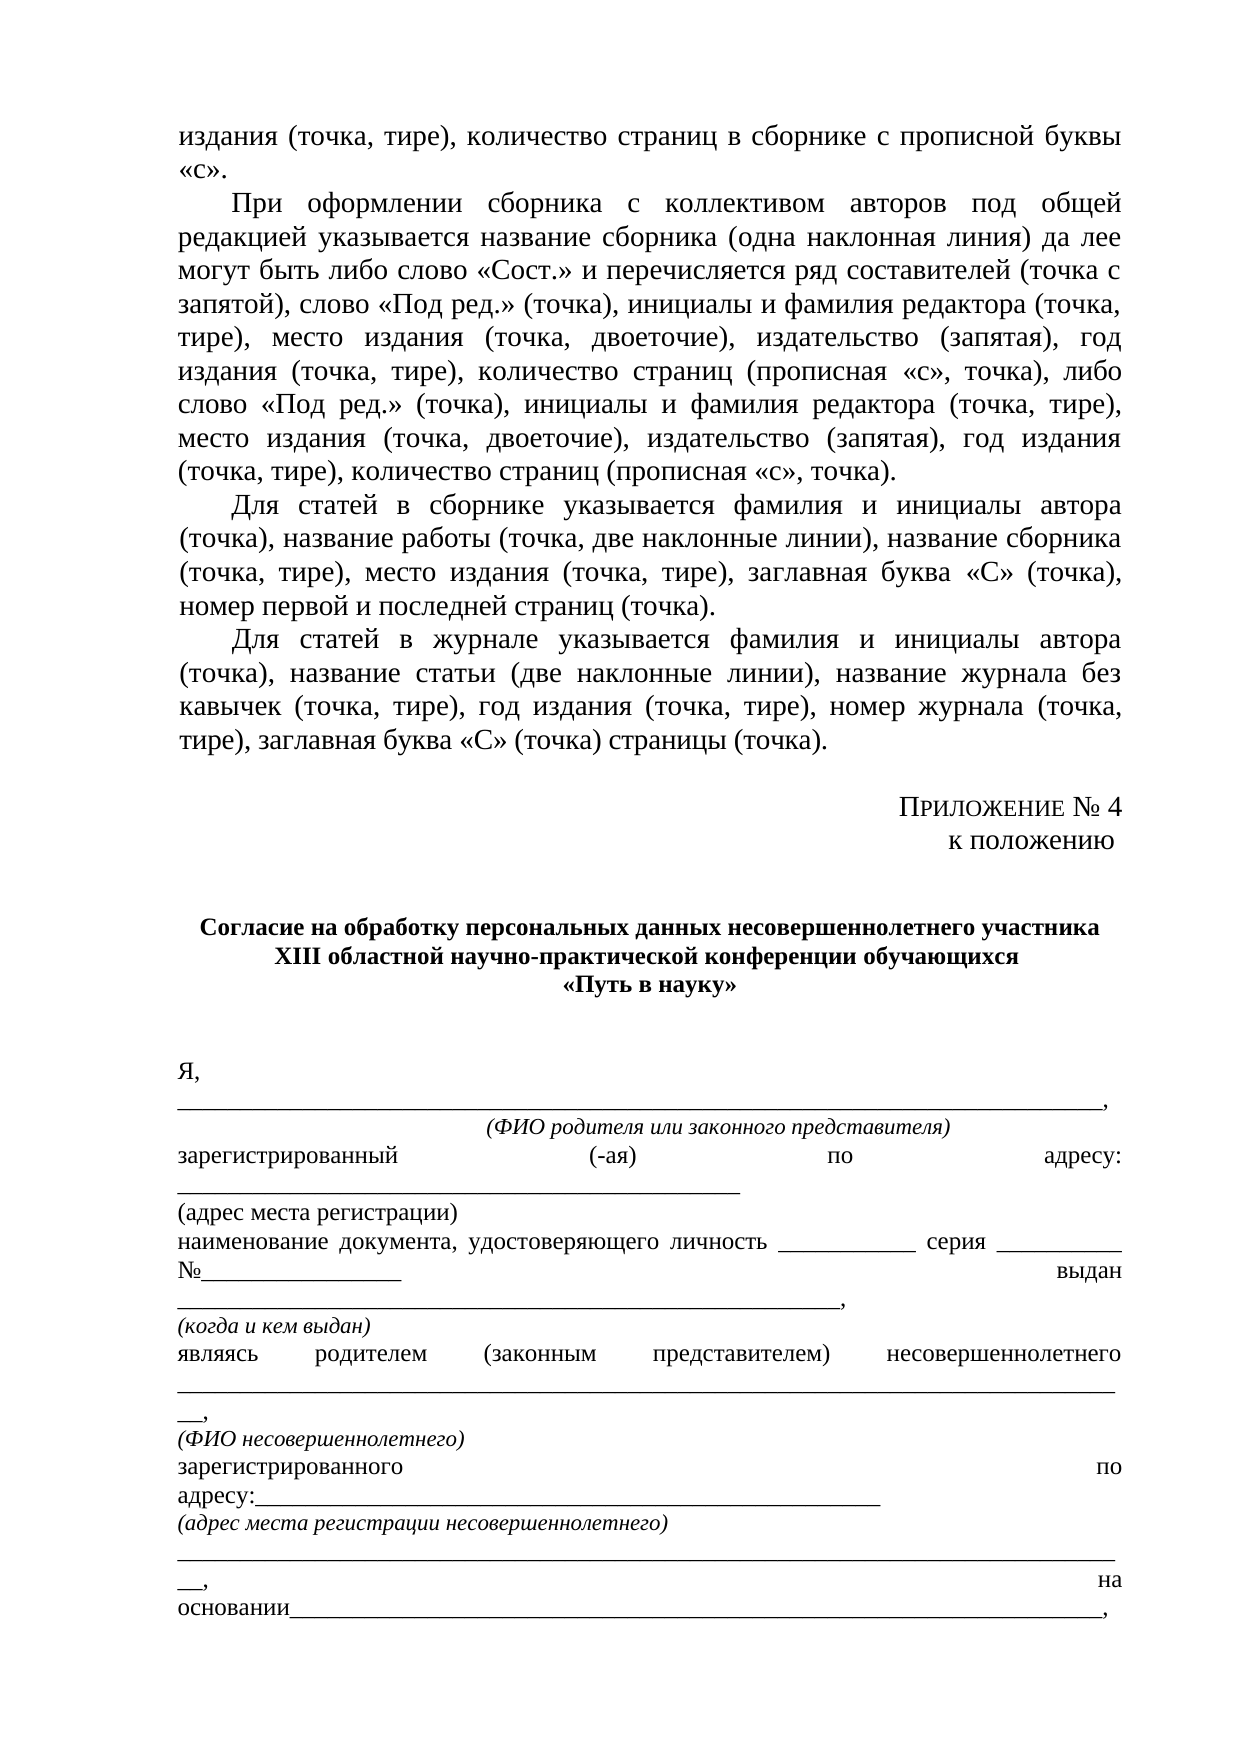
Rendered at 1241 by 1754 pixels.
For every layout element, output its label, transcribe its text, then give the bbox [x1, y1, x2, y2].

text (адрес места регистрации) [177, 1197, 1122, 1226]
text являясь родителем (законным представителем) несовершеннолетнего _____________________________________________________________________________, [177, 1338, 1122, 1425]
text Приложение № 4 [177, 789, 1122, 822]
text (ФИО родителя или законного представителя) [177, 1113, 1122, 1140]
text издания (точка, тире), количество страниц в сборнике с прописной буквы «с». [178, 118, 1122, 185]
text Для статей в журнале указывается фамилия и инициалы автора (точка), название статьи (две наклонные линии), название журнала без кавычек (точка, тире), год издания (точка, тире), номер журнала (точка, тире), заглавная буква «С» (точка) страницы (точка). [179, 621, 1122, 755]
text _____________________________________________________________________________, на основании_________________________________________________________________, [177, 1535, 1122, 1621]
text Я, __________________________________________________________________________, [177, 1056, 1122, 1113]
text к положению [177, 822, 1122, 856]
text XIII областной научно-практической конференции обучающихся [177, 941, 1122, 969]
text зарегистрированного по адресу:__________________________________________________ [177, 1451, 1122, 1509]
text (адрес места регистрации несовершеннолетнего) [177, 1509, 1122, 1535]
text наименование документа, удостоверяющего личность ___________ серия __________ №________________ выдан _____________________________________________________, [177, 1226, 1122, 1312]
text Согласие на обработку персональных данных несовершеннолетнего участника [177, 912, 1122, 941]
text При оформлении сборника с коллективом авторов под общей редакцией указывается название сборника (одна наклонная линия) да лее могут быть либо слово «Сост.» и перечисляется ряд составителей (точка с запятой), слово «Под ред.» (точка), инициалы и фамилия редактора (точка, тире), место издания (точка, двоеточие), издательство (запятая), год издания (точка, тире), количество страниц (прописная «с», точка), либо слово «Под ред.» (точка), инициалы и фамилия редактора (точка, тире), место издания (точка, двоеточие), издательство (запятая), год издания (точка, тире), количество страниц (прописная «с», точка). [178, 185, 1122, 487]
text «Путь в науку» [177, 969, 1122, 998]
text (когда и кем выдан) [177, 1312, 1122, 1338]
text (ФИО несовершеннолетнего) [177, 1425, 1122, 1451]
text зарегистрированный (-ая) по адресу: _____________________________________________ [177, 1140, 1122, 1197]
text Для статей в сборнике указывается фамилия и инициалы автора (точка), название работы (точка, две наклонные линии), название сборника (точка, тире), место издания (точка, тире), заглавная буква «С» (точка), номер первой и последней страниц (точка). [179, 487, 1122, 621]
